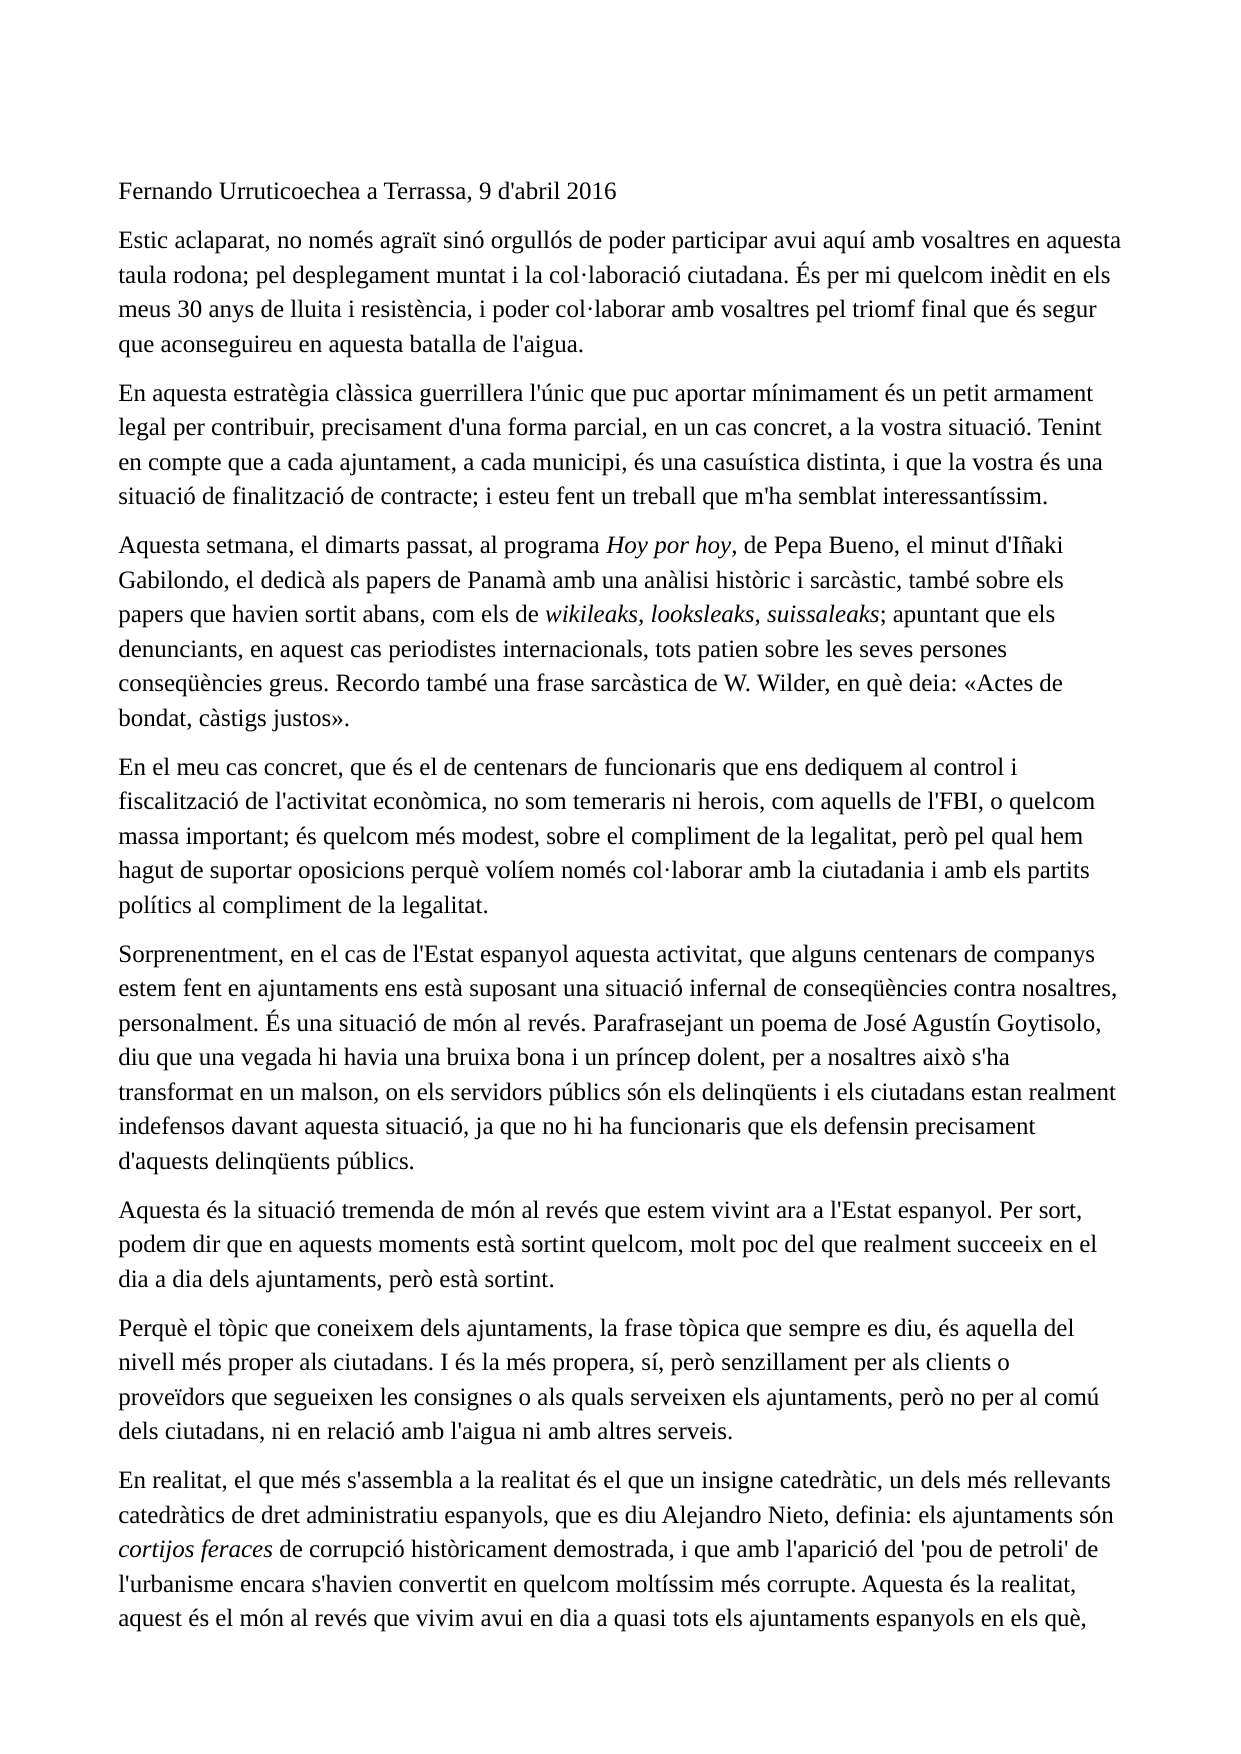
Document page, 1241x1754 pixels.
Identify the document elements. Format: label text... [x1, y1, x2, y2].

text Aquesta setmana, el dimarts passat, al programa Hoy por hoy, de Pepa Bueno, el minut d'Iñaki Gabilondo, el dedicà als papers de Panamà amb una anàlisi històric i sarcàstic, també sobre els papers que havien sortit abans, com els de wikileaks, looksleaks, suissaleaks; apuntant que els denunciants, en aquest cas periodistes internacionals, tots patien sobre les seves persones conseqüències greus. Recordo també una frase sarcàstica de W. Wilder, en què deia: «Actes de bondat, càstigs justos». [118, 530, 1122, 732]
text En el meu cas concret, que és el de centenars de funcionaris que ens dediquem al control i fiscalització de l'activitat econòmica, no som temeraris ni herois, com aquells de l'FBI, o quelcom massa important; és quelcom més modest, sobre el compliment de la legalitat, però pel qual hem hagut de suportar oposicions perquè volíem només col·laborar amb la ciutadania i amb els partits polítics al compliment de la legalitat. [118, 752, 1122, 918]
text Perquè el tòpic que coneixem dels ajuntaments, la frase tòpica que sempre es diu, és aquella del nivell més proper als ciutadans. I és la més propera, sí, però senzillament per als clients o proveïdors que segueixen les consignes o als quals serveixen els ajuntaments, però no per al comú dels ciutadans, ni en relació amb l'aigua ni amb altres serveis. [118, 1313, 1122, 1445]
text Fernando Urruticoechea a Terrassa, 9 d'abril 2016 [118, 176, 1122, 205]
text Estic aclaparat, no només agraït sinó orgullós de poder participar avui aquí amb vosaltres en aquesta taula rodona; pel desplegament muntat i la col·laboració ciutadana. És per mi quelcom inèdit en els meus 30 anys de lluita i resistència, i poder col·laborar amb vosaltres pel triomf final que és segur que aconseguireu en aquesta batalla de l'aigua. [118, 225, 1122, 358]
text En realitat, el que més s'assembla a la realitat és el que un insigne catedràtic, un dels més rellevants catedràtics de dret administratiu espanyols, que es diu Alejandro Nieto, definia: els ajuntaments són cortijos feraces de corrupció històricament demostrada, i que amb l'aparició del 'pou de petroli' de l'urbanisme encara s'havien convertit en quelcom moltíssim més corrupte. Aquesta és la realitat, aquest és el món al revés que vivim avui en dia a quasi tots els ajuntaments espanyols en els què, [118, 1465, 1122, 1632]
text En aquesta estratègia clàssica guerrillera l'únic que puc aportar mínimament és un petit armament legal per contribuir, precisament d'una forma parcial, en un cas concret, a la vostra situació. Tenint en compte que a cada ajuntament, a cada municipi, és una casuística distinta, i que la vostra és una situació de finalització de contracte; i esteu fent un treball que m'ha semblat interessantíssim. [118, 378, 1122, 510]
text Aquesta és la situació tremenda de món al revés que estem vivint ara a l'Estat espanyol. Per sort, podem dir que en aquests moments està sortint quelcom, molt poc del que realment succeeix en el dia a dia dels ajuntaments, però està sortint. [118, 1195, 1122, 1292]
text Sorprenentment, en el cas de l'Estat espanyol aquesta activitat, que alguns centenars de companys estem fent en ajuntaments ens està suposant una situació infernal de conseqüències contra nosaltres, personalment. És una situació de món al revés. Parafrasejant un poema de José Agustín Goytisolo, diu que una vegada hi havia una bruixa bona i un príncep dolent, per a nosaltres això s'ha transformat en un malson, on els servidors públics són els delinqüents i els ciutadans estan realment indefensos davant aquesta situació, ja que no hi ha funcionaris que els defensin precisament d'aquests delinqüents públics. [118, 939, 1122, 1174]
